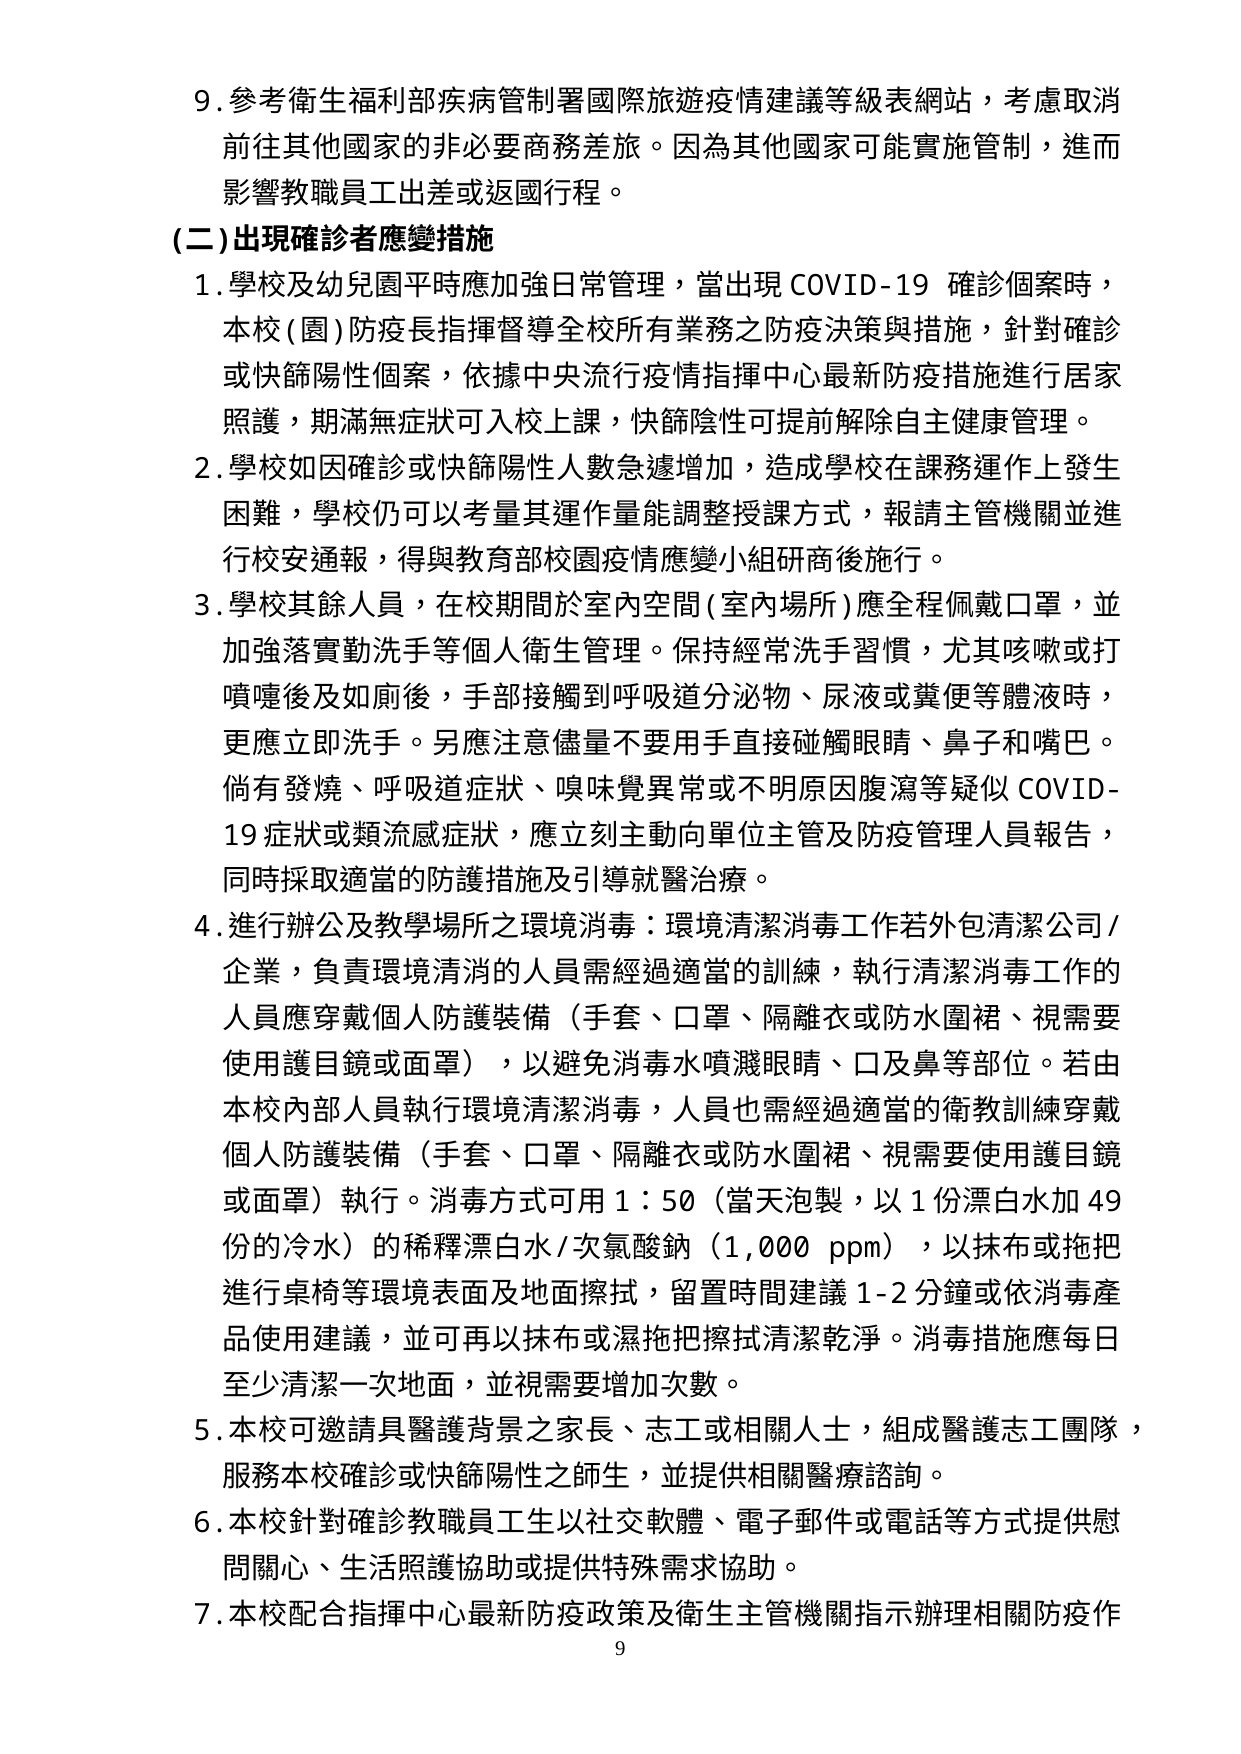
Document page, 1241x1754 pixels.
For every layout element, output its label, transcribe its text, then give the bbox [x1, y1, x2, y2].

text 3.學校其餘人員，在校期間於室內空間(室內場所)應全程佩戴口罩，並加強落實勤洗手等個人衛生管理。保持經常洗手習慣，尤其咳嗽或打噴嚏後及如廁後，手部接觸到呼吸道分泌物、尿液或糞便等體液時，更應立即洗手。另應注意儘量不要用手直接碰觸眼睛、鼻子和嘴巴。倘有發燒、呼吸道症狀、嗅味覺異常或不明原因腹瀉等疑似COVID-19症狀或類流感症狀，應立刻主動向單位主管及防疫管理人員報告，同時採取適當的防護措施及引導就醫治療。 [193, 579, 1122, 900]
text 5.本校可邀請具醫護背景之家長、志工或相關人士，組成醫護志工團隊，服務本校確診或快篩陽性之師生，並提供相關醫療諮詢。 [193, 1404, 1122, 1496]
text 2.學校如因確診或快篩陽性人數急遽增加，造成學校在課務運作上發生困難，學校仍可以考量其運作量能調整授課方式，報請主管機關並進行校安通報，得與教育部校園疫情應變小組研商後施行。 [193, 442, 1122, 579]
text 9.參考衛生福利部疾病管制署國際旅遊疫情建議等級表網站，考慮取消前往其他國家的非必要商務差旅。因為其他國家可能實施管制，進而影響教職員工出差或返國行程。 [193, 75, 1122, 212]
text 1.學校及幼兒園平時應加強日常管理，當出現COVID-19 確診個案時，本校(園)防疫長指揮督導全校所有業務之防疫決策與措施，針對確診或快篩陽性個案，依據中央流行疫情指揮中心最新防疫措施進行居家照護，期滿無症狀可入校上課，快篩陰性可提前解除自主健康管理。 [193, 258, 1122, 442]
text (二)出現確診者應變措施 [168, 212, 1122, 258]
text 7.本校配合指揮中心最新防疫政策及衛生主管機關指示辦理相關防疫作 [193, 1587, 1122, 1633]
text 4.進行辦公及教學場所之環境消毒：環境清潔消毒工作若外包清潔公司/企業，負責環境清消的人員需經過適當的訓練，執行清潔消毒工作的人員應穿戴個人防護裝備（手套、口罩、隔離衣或防水圍裙、視需要使用護目鏡或面罩），以避免消毒水噴濺眼睛、口及鼻等部位。若由本校內部人員執行環境清潔消毒，人員也需經過適當的衛教訓練穿戴個人防護裝備（手套、口罩、隔離衣或防水圍裙、視需要使用護目鏡或面罩）執行。消毒方式可用1：50（當天泡製，以1份漂白水加49份的冷水）的稀釋漂白水/次氯酸鈉（1,000 ppm），以抹布或拖把進行桌椅等環境表面及地面擦拭，留置時間建議1-2分鐘或依消毒產品使用建議，並可再以抹布或濕拖把擦拭清潔乾淨。消毒措施應每日至少清潔一次地面，並視需要增加次數。 [193, 900, 1122, 1404]
text 6.本校針對確診教職員工生以社交軟體、電子郵件或電話等方式提供慰問關心、生活照護協助或提供特殊需求協助。 [193, 1496, 1122, 1587]
